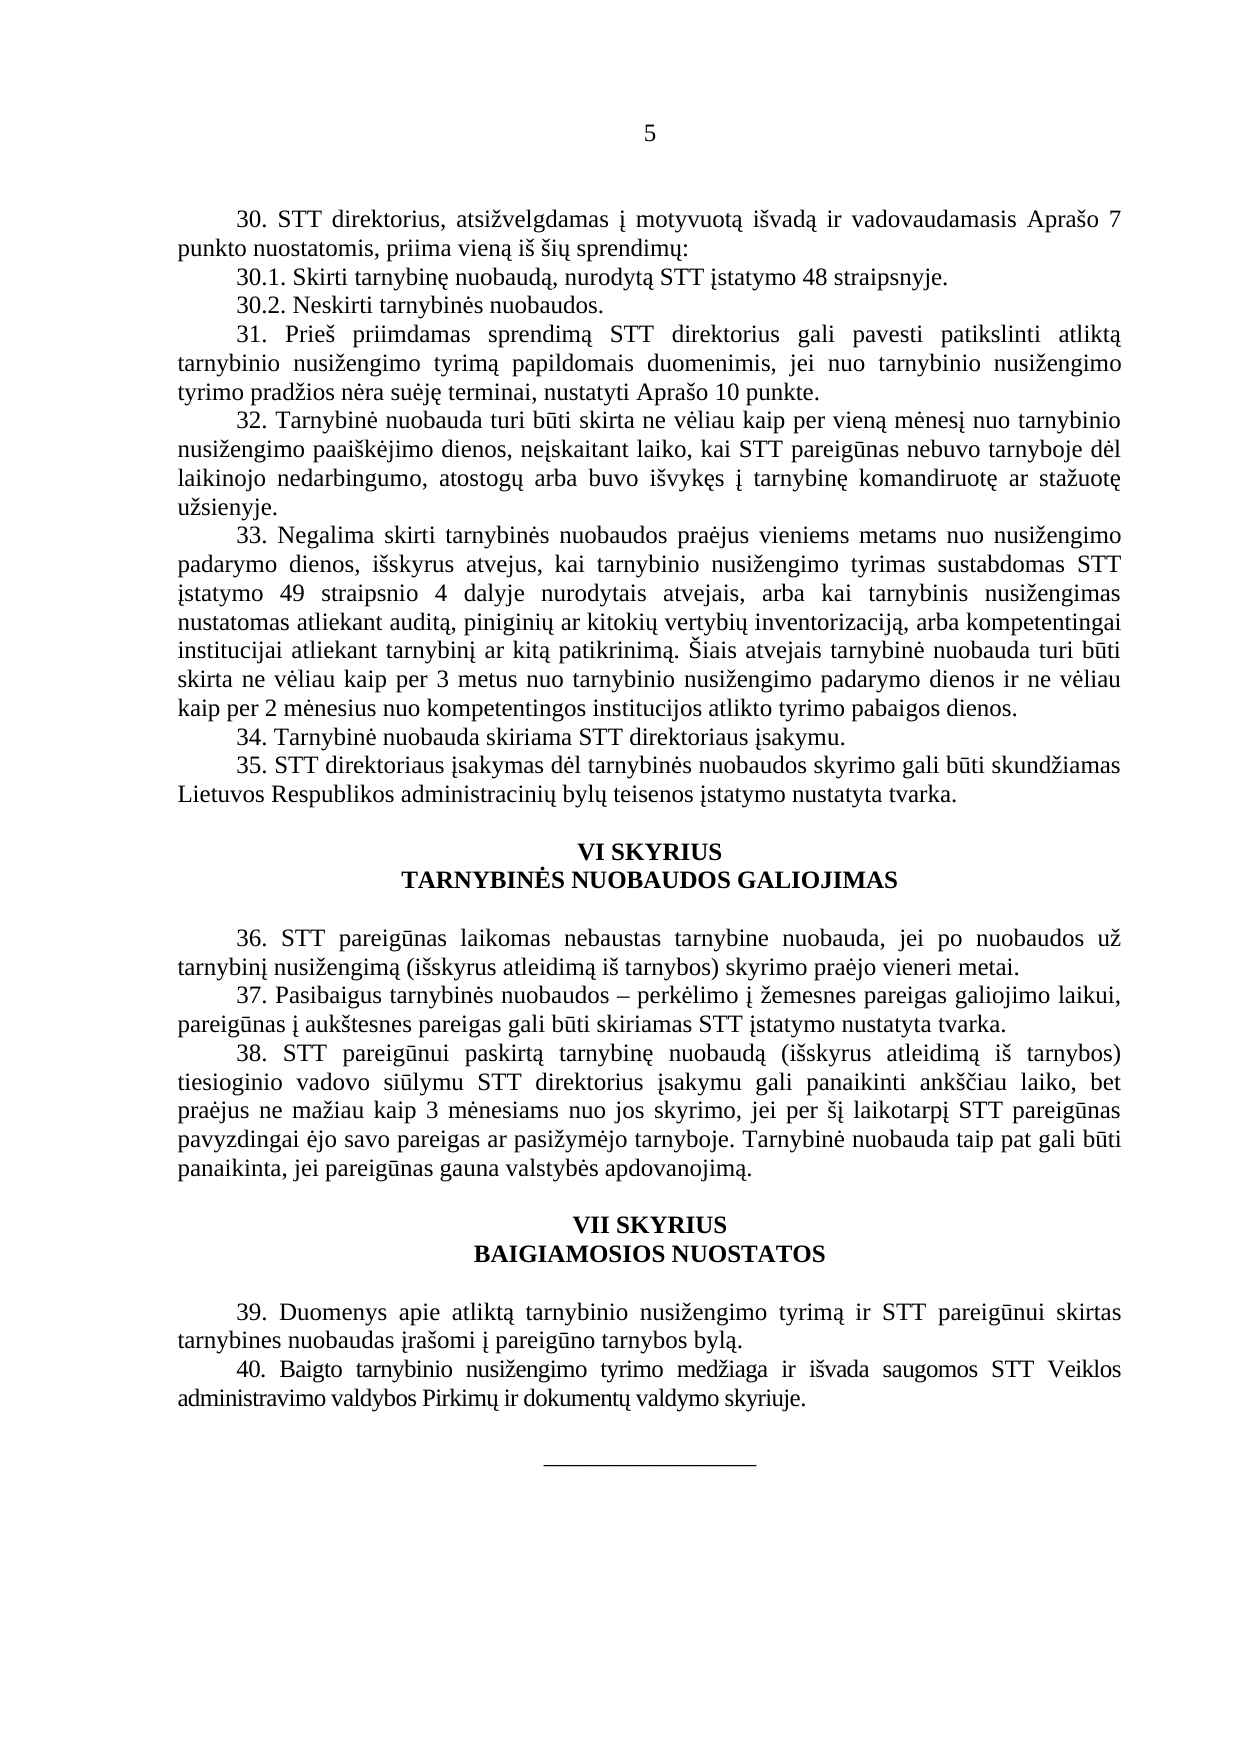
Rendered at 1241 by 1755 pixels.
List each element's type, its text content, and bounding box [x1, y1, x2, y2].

text 35. STT direktoriaus įsakymas dėl tarnybinės nuobaudos skyrimo gali būti skundžiamas Lietuvos Respublikos administracinių bylų teisenos įstatymo nustatyta tvarka. [177, 751, 1122, 808]
text 37. Pasibaigus tarnybinės nuobaudos – perkėlimo į žemesnes pareigas galiojimo laikui, pareigūnas į aukštesnes pareigas gali būti skiriamas STT įstatymo nustatyta tvarka. [177, 981, 1122, 1038]
text 38. STT pareigūnui paskirtą tarnybinę nuobaudą (išskyrus atleidimą iš tarnybos) tiesioginio vadovo siūlymu STT direktorius įsakymu gali panaikinti ankščiau laiko, bet praėjus ne mažiau kaip 3 mėnesiams nuo jos skyrimo, jei per šį laikotarpį STT pareigūnas pavyzdingai ėjo savo pareigas ar pasižymėjo tarnyboje. Tarnybinė nuobauda taip pat gali būti panaikinta, jei pareigūnas gauna valstybės apdovanojimą. [177, 1038, 1122, 1182]
text 30.1. Skirti tarnybinę nuobaudą, nurodytą STT įstatymo 48 straipsnyje. [177, 262, 1122, 291]
text 30. STT direktorius, atsižvelgdamas į motyvuotą išvadą ir vadovaudamasis Aprašo 7 punkto nuostatomis, priima vieną iš šių sprendimų: [177, 204, 1122, 262]
text 40. Baigto tarnybinio nusižengimo tyrimo medžiaga ir išvada saugomos STT Veiklos administravimo valdybos Pirkimų ir dokumentų valdymo skyriuje. [177, 1354, 1122, 1412]
text 39. Duomenys apie atliktą tarnybinio nusižengimo tyrimą ir STT pareigūnui skirtas tarnybines nuobaudas įrašomi į pareigūno tarnybos bylą. [177, 1297, 1122, 1354]
text 31. Prieš priimdamas sprendimą STT direktorius gali pavesti patikslinti atliktą tarnybinio nusižengimo tyrimą papildomais duomenimis, jei nuo tarnybinio nusižengimo tyrimo pradžios nėra suėję terminai, nustatyti Aprašo 10 punkte. [177, 319, 1122, 406]
text 34. Tarnybinė nuobauda skiriama STT direktoriaus įsakymu. [177, 722, 1122, 751]
text VI SKYRIUS [177, 837, 1122, 866]
text 36. STT pareigūnas laikomas nebaustas tarnybine nuobauda, jei po nuobaudos už tarnybinį nusižengimą (išskyrus atleidimą iš tarnybos) skyrimo praėjo vieneri metai. [177, 923, 1122, 981]
text 33. Negalima skirti tarnybinės nuobaudos praėjus vieniems metams nuo nusižengimo padarymo dienos, išskyrus atvejus, kai tarnybinio nusižengimo tyrimas sustabdomas STT įstatymo 49 straipsnio 4 dalyje nurodytais atvejais, arba kai tarnybinis nusižengimas nustatomas atliekant auditą, piniginių ar kitokių vertybių inventorizaciją, arba kompetentingai institucijai atliekant tarnybinį ar kitą patikrinimą. Šiais atvejais tarnybinė nuobauda turi būti skirta ne vėliau kaip per 3 metus nuo tarnybinio nusižengimo padarymo dienos ir ne vėliau kaip per 2 mėnesius nuo kompetentingos institucijos atlikto tyrimo pabaigos dienos. [177, 521, 1122, 722]
text BAIGIAMOSIOS NUOSTATOS [177, 1239, 1122, 1268]
text TARNYBINĖS NUOBAUDOS GALIOJIMAS [177, 866, 1122, 894]
text VII SKYRIUS [177, 1211, 1122, 1239]
text 30.2. Neskirti tarnybinės nuobaudos. [177, 291, 1122, 319]
text _________________ [177, 1441, 1122, 1469]
text 32. Tarnybinė nuobauda turi būti skirta ne vėliau kaip per vieną mėnesį nuo tarnybinio nusižengimo paaiškėjimo dienos, neįskaitant laiko, kai STT pareigūnas nebuvo tarnyboje dėl laikinojo nedarbingumo, atostogų arba buvo išvykęs į tarnybinę komandiruotę ar stažuotę užsienyje. [177, 406, 1122, 521]
